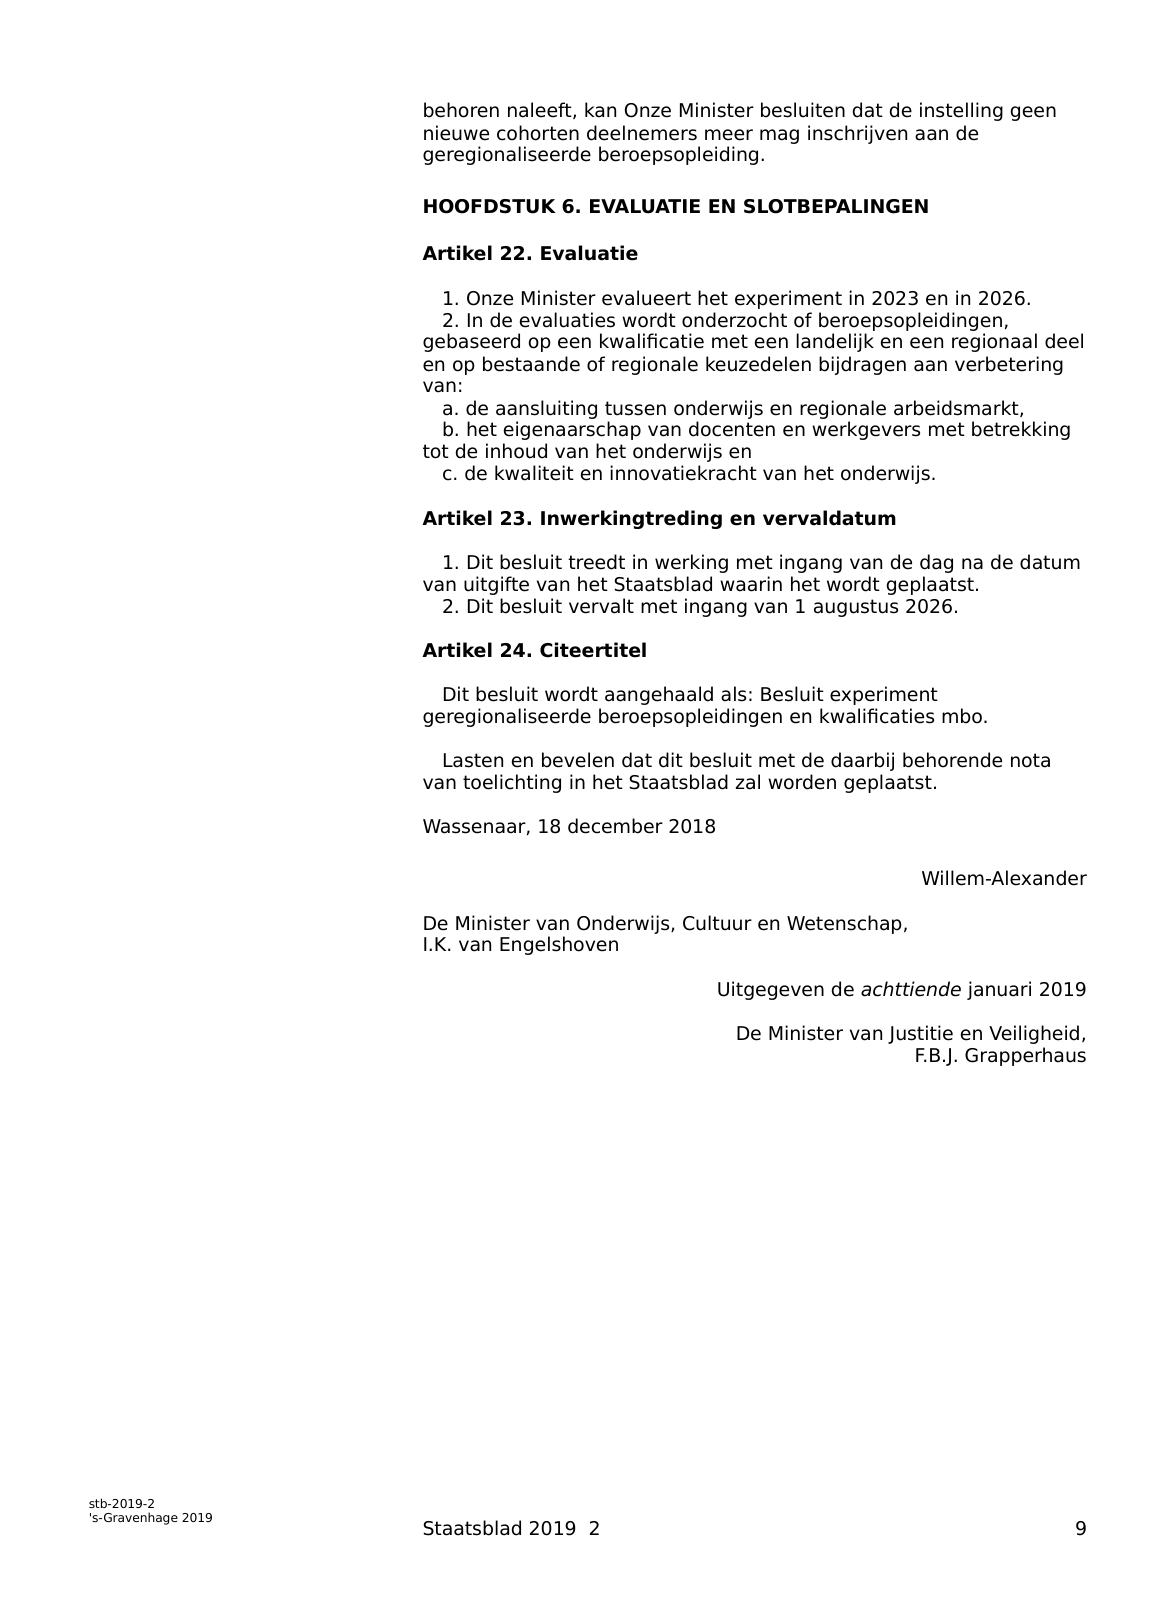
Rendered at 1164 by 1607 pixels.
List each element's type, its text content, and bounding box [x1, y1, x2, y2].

text 2. In de evaluaties wordt onderzocht of beroepsopleidingen, gebaseerd op een kwalificatie met een landelijk en een regionaal deel en op bestaande of regionale keuzedelen bijdragen aan verbetering van: [422, 309, 1087, 397]
text 2. Dit besluit vervalt met ingang van 1 augustus 2026. [422, 596, 1087, 618]
subtitle Artikel 24. Citeertitel [422, 640, 1087, 662]
text Dit besluit wordt aangehaald als: Besluit experiment geregionaliseerde beroepsopleidingen en kwalificaties mbo. [422, 684, 1087, 728]
text Wassenaar, 18 december 2018 [422, 816, 1087, 838]
text Willem-Alexander [422, 868, 1087, 890]
text Lasten en bevelen dat dit besluit met de daarbij behorende nota van toelichting in het Staatsblad zal worden geplaatst. [422, 750, 1087, 794]
text De Minister van Onderwijs, Cultuur en Wetenschap, I.K. van Engelshoven [422, 912, 1087, 956]
text behoren naleeft, kan Onze Minister besluiten dat de instelling geen nieuwe cohorten deelnemers meer mag inschrijven aan de geregionaliseerde beroepsopleiding. [422, 100, 1087, 166]
text 1. Onze Minister evalueert het experiment in 2023 en in 2026. [422, 287, 1087, 309]
subtitle HOOFDSTUK 6. EVALUATIE EN SLOTBEPALINGEN [422, 196, 1087, 218]
text Uitgegeven de achttiende januari 2019 [422, 978, 1087, 1001]
text a. de aansluiting tussen onderwijs en regionale arbeidsmarkt, [422, 397, 1087, 419]
text De Minister van Justitie en Veiligheid, F.B.J. Grapperhaus [422, 1023, 1087, 1067]
subtitle Artikel 22. Evaluatie [422, 243, 1087, 265]
text 's-Gravenhage 2019 [88, 1511, 323, 1525]
text c. de kwaliteit en innovatiekracht van het onderwijs. [422, 463, 1087, 485]
subtitle Artikel 23. Inwerkingtreding en vervaldatum [422, 507, 1087, 529]
text stb-2019-2 [88, 1497, 323, 1511]
text 1. Dit besluit treedt in werking met ingang van de dag na de datum van uitgifte van het Staatsblad waarin het wordt geplaatst. [422, 552, 1087, 596]
text b. het eigenaarschap van docenten en werkgevers met betrekking tot de inhoud van het onderwijs en [422, 419, 1087, 463]
